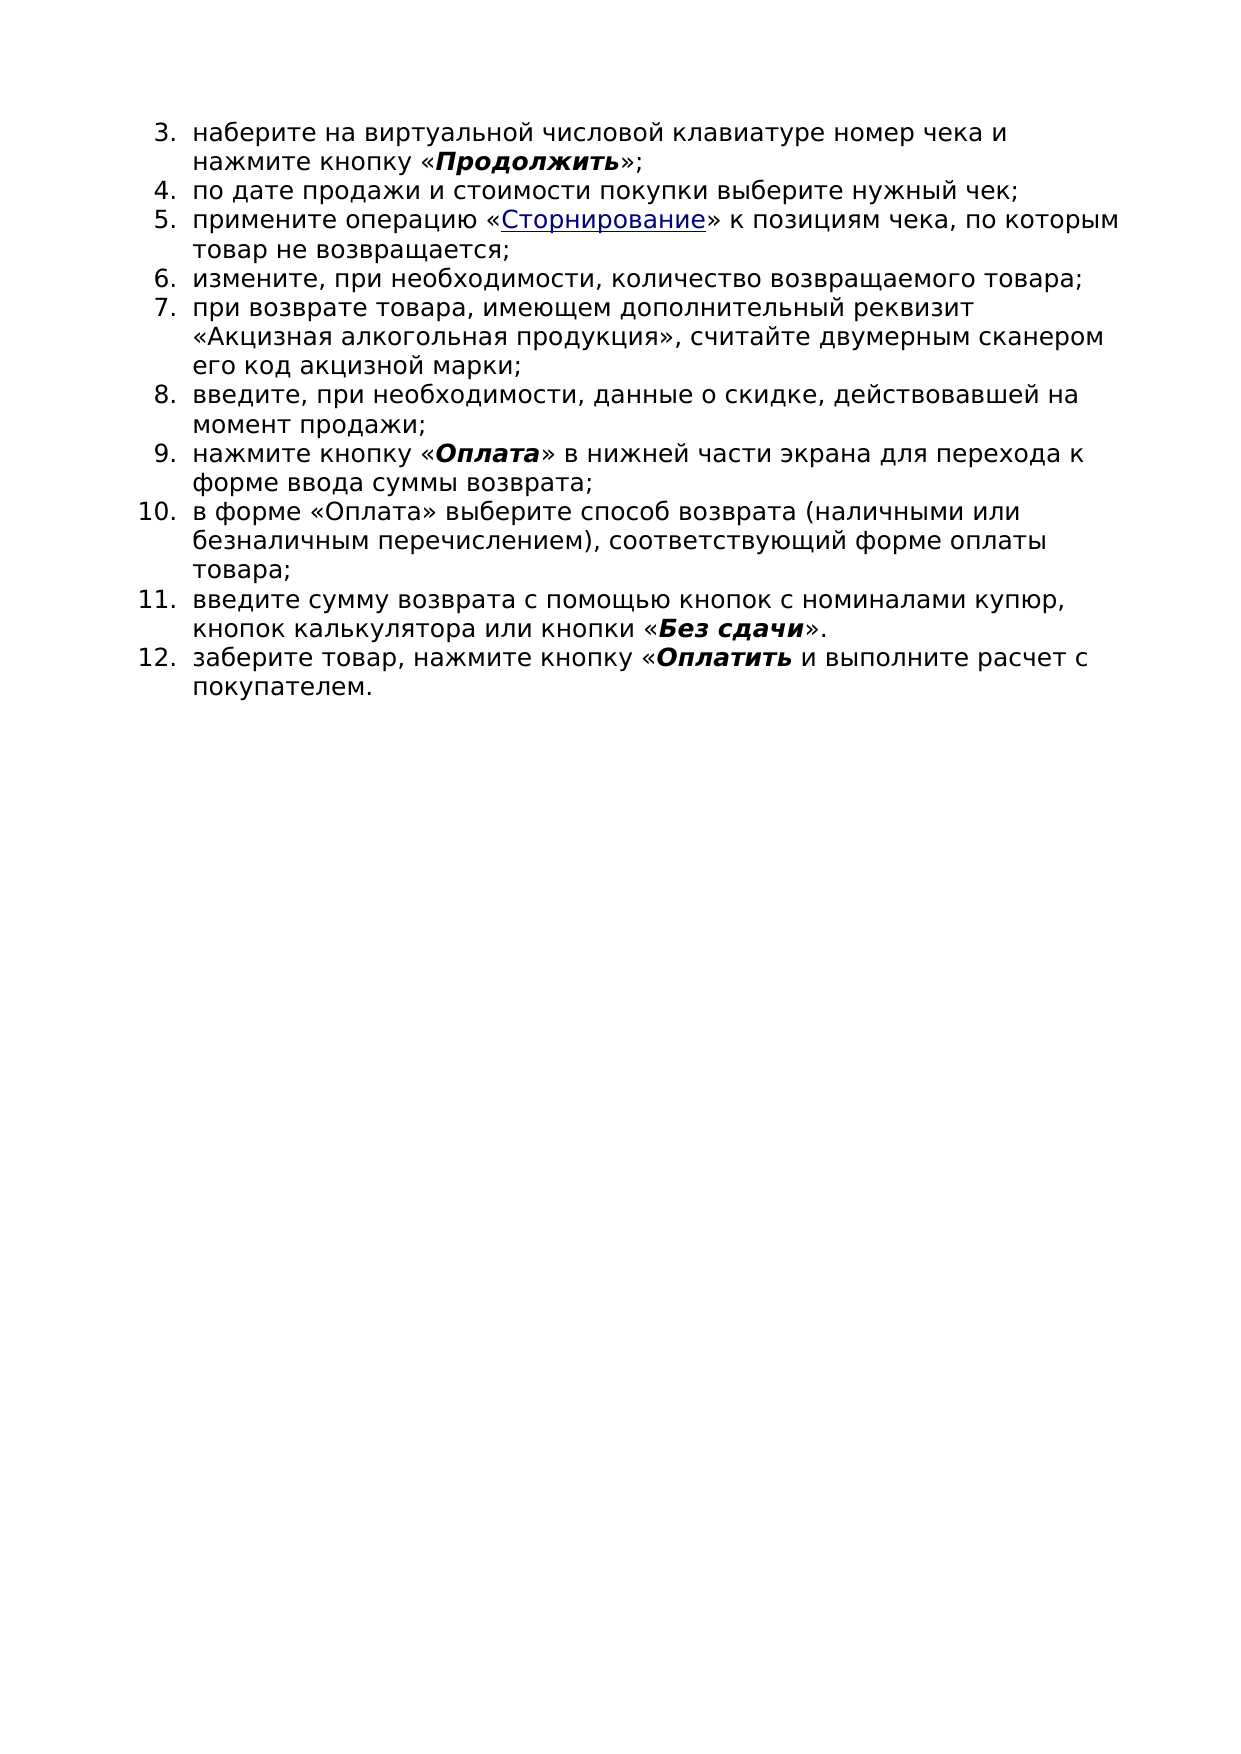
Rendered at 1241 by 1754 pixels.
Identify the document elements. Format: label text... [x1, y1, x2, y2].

list введите, при необходимости, данные о скидке, действовавшей на момент продажи; [177, 381, 1122, 439]
list введите сумму возврата с помощью кнопок с номиналами купюр, кнопок калькулятора или кнопки «Без сдачи». [177, 585, 1122, 643]
list измените, при необходимости, количество возвращаемого товара; [177, 264, 1122, 293]
list заберите товар, нажмите кнопку «Оплатить и выполните расчет с покупателем. [177, 643, 1122, 701]
list примените операцию «Сторнирование» к позициям чека, по которым товар не возвращается; [177, 206, 1122, 264]
list по дате продажи и стоимости покупки выберите нужный чек; [177, 176, 1122, 206]
list наберите на виртуальной числовой клавиатуре номер чека и нажмите кнопку «Продолжить»; [177, 118, 1122, 176]
list нажмите кнопку «Оплата» в нижней части экрана для перехода к форме ввода суммы возврата; [177, 439, 1122, 497]
list в форме «Оплата» выберите способ возврата (наличными или безналичным перечислением), соответствующий форме оплаты товара; [177, 497, 1122, 585]
list при возврате товара, имеющем дополнительный реквизит «Акцизная алкогольная продукция», считайте двумерным сканером его код акцизной марки; [177, 293, 1122, 381]
